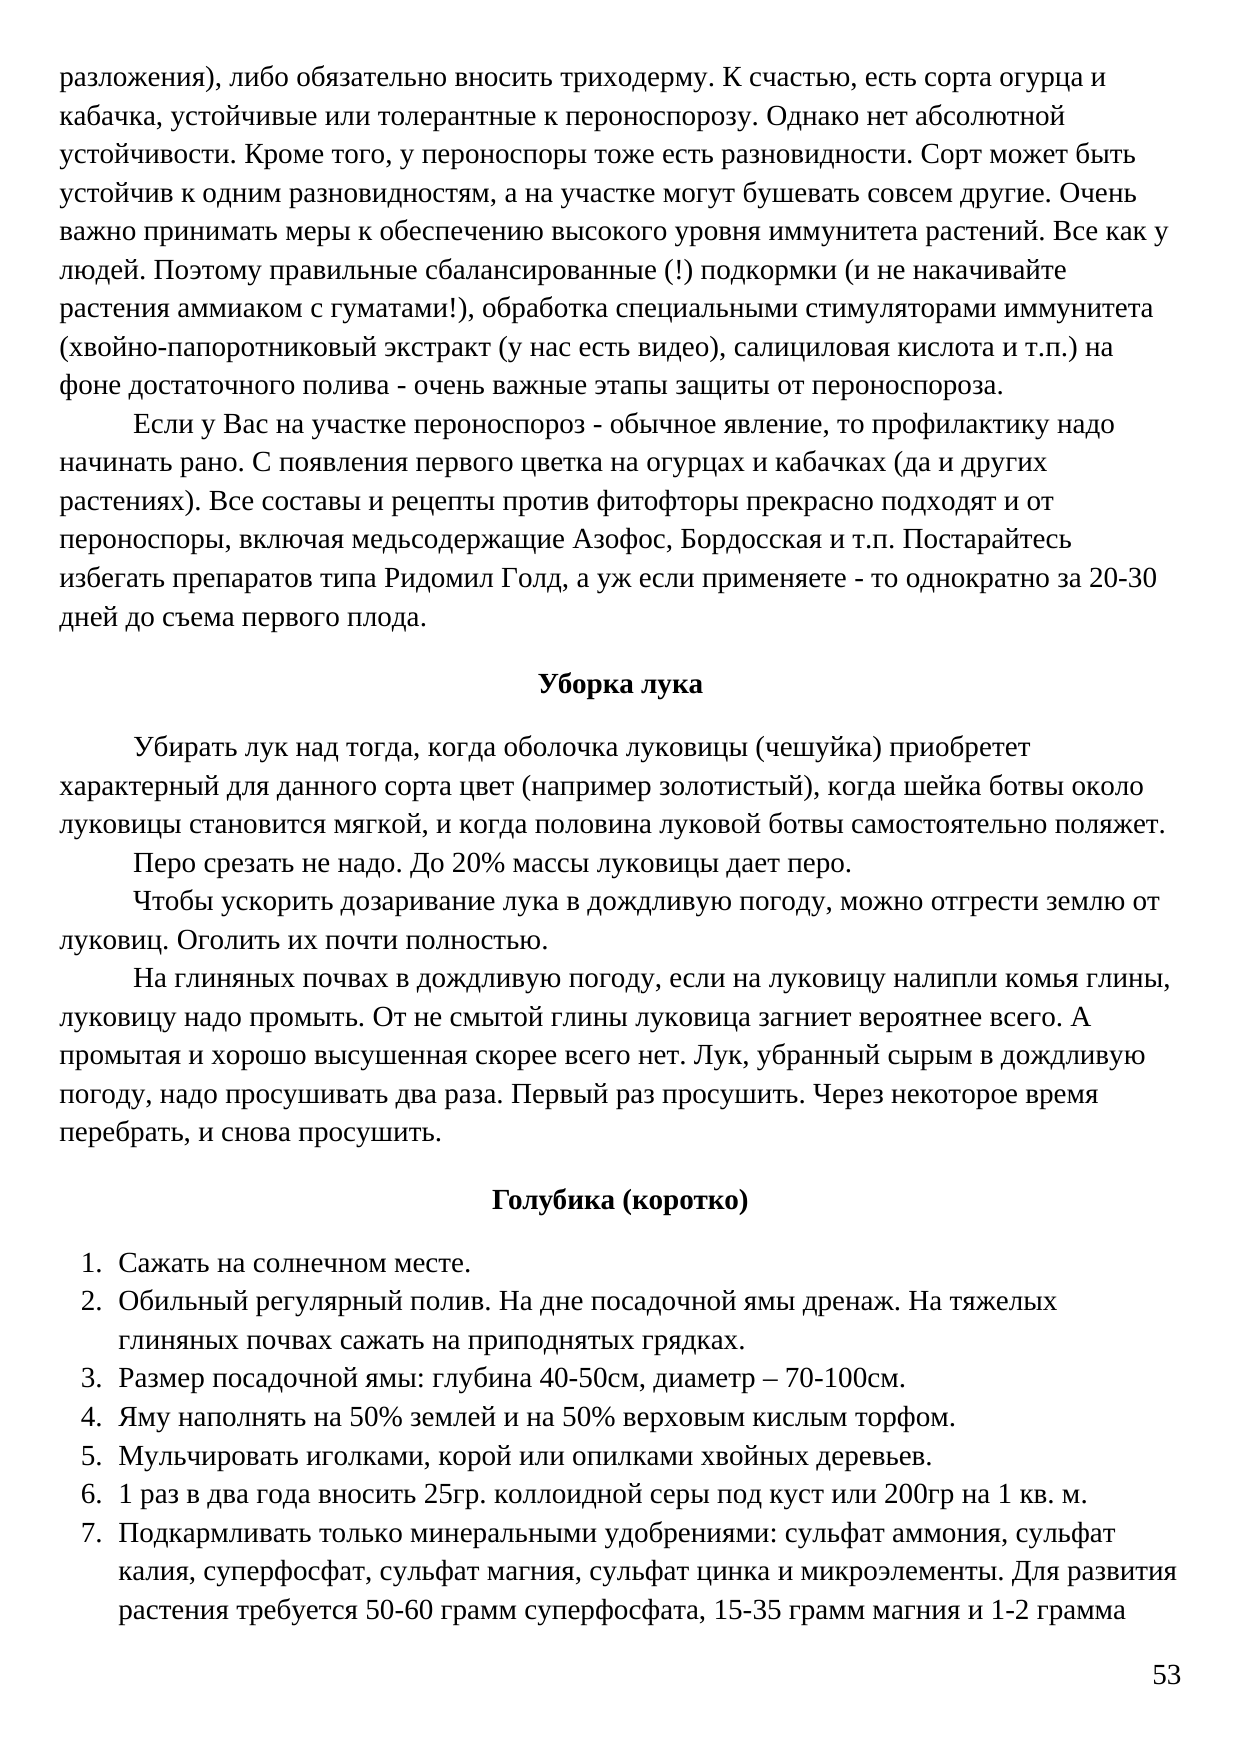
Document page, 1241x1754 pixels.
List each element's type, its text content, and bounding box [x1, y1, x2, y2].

list Яму наполнять на 50% землей и на 50% верховым кислым торфом. [81, 1399, 1181, 1433]
text На глиняных почвах в дождливую погоду, если на луковицу налипли комья глины, луковицу надо промыть. От не смытой глины луковица загниет вероятнее всего. А промытая и хорошо высушенная скорее всего нет. Лук, убранный сырым в дождливую погоду, надо просушивать два раза. Первый раз просушить. Через некоторое время перебрать, и снова просушить. [59, 960, 1181, 1148]
list Обильный регулярный полив. На дне посадочной ямы дренаж. На тяжелых глиняных почвах сажать на приподнятых грядках. [81, 1283, 1181, 1356]
list Подкармливать только минеральными удобрениями: сульфат аммония, сульфат калия, суперфосфат, сульфат магния, сульфат цинка и микроэлементы. Для развития растения требуется 50-60 грамм суперфосфата, 15-35 грамм магния и 1-2 грамма [81, 1515, 1181, 1625]
list 1 раз в два года вносить 25гр. коллоидной серы под куст или 200гр на 1 кв. м. [81, 1476, 1181, 1510]
text Чтобы ускорить дозаривание лука в дождливую погоду, можно отгрести землю от луковиц. Оголить их почти полностью. [59, 883, 1181, 955]
text Перо срезать не надо. До 20% массы луковицы дает перо. [59, 845, 1181, 878]
list Размер посадочной ямы: глубина 40-50см, диаметр – 70-100см. [81, 1361, 1181, 1394]
text Убирать лук над тогда, когда оболочка луковицы (чешуйка) приобретет характерный для данного сорта цвет (например золотистый), когда шейка ботвы около луковицы становится мягкой, и когда половина луковой ботвы самостоятельно поляжет. [59, 729, 1181, 840]
list Мульчировать иголками, корой или опилками хвойных деревьев. [81, 1438, 1181, 1471]
list Сажать на солнечном месте. [81, 1245, 1181, 1278]
subtitle Уборка лука [59, 666, 1181, 700]
subtitle Голубика (коротко) [59, 1182, 1181, 1216]
text разложения), либо обязательно вносить триходерму. К счастью, есть сорта огурца и кабачка, устойчивые или толерантные к пероноспорозу. Однако нет абсолютной устойчивости. Кроме того, у пероноспоры тоже есть разновидности. Сорт может быть устойчив к одним разновидностям, а на участке могут бушевать совсем другие. Очень важно принимать меры к обеспечению высокого уровня иммунитета растений. Все как у людей. Поэтому правильные сбалансированные (!) подкормки (и не накачивайте растения аммиаком с гуматами!), обработка специальными стимуляторами иммунитета (хвойно-папоротниковый экстракт (у нас есть видео), салициловая кислота и т.п.) на фоне достаточного полива - очень важные этапы защиты от пероноспороза. [59, 59, 1181, 401]
text Если у Вас на участке пероноспороз - обычное явление, то профилактику надо начинать рано. С появления первого цветка на огурцах и кабачках (да и других растениях). Все составы и рецепты против фитофторы прекрасно подходят и от пероноспоры, включая медьсодержащие Азофос, Бордосская и т.п. Постарайтесь избегать препаратов типа Ридомил Голд, а уж если применяете - то однократно за 20-30 дней до съема первого плода. [59, 406, 1181, 632]
